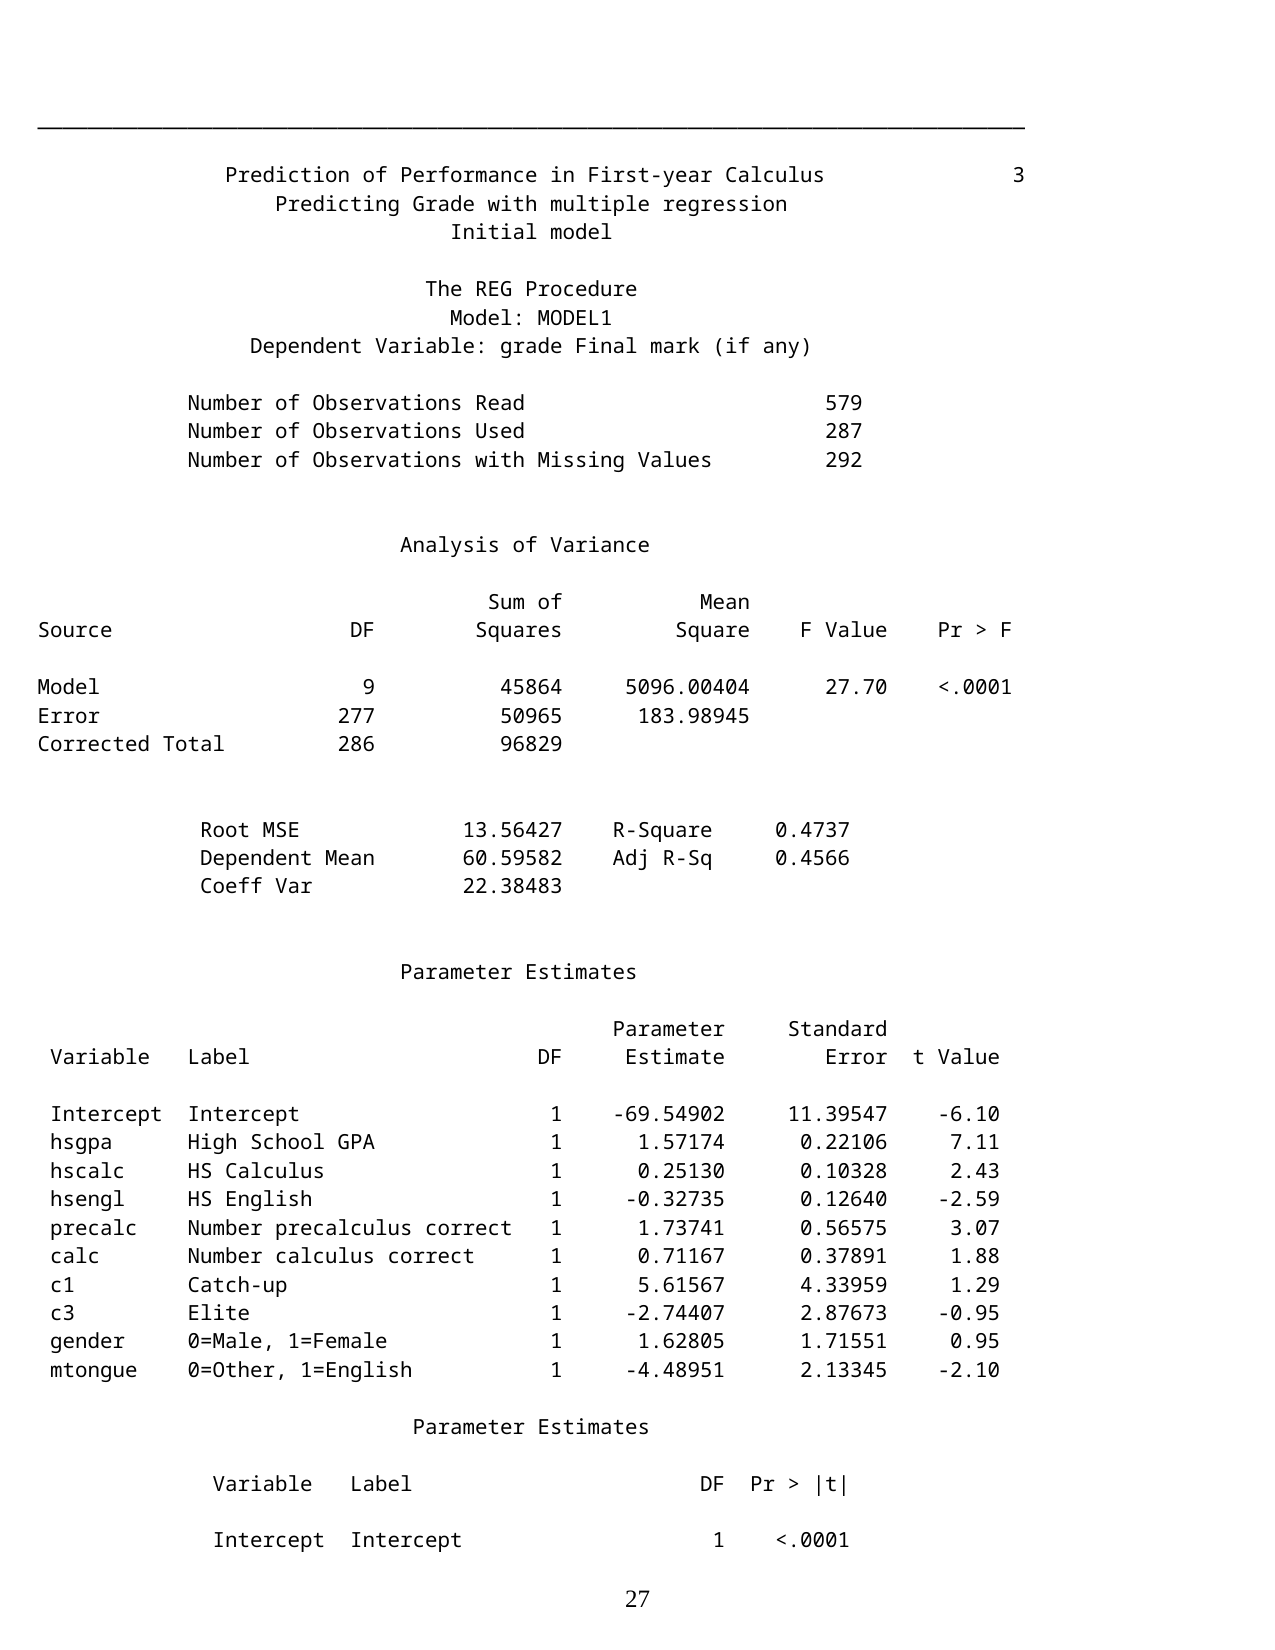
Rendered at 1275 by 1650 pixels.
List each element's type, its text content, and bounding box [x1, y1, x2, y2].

text _______________________________________________________________________________ [37, 104, 1241, 132]
text Variable Label DF Estimate Error t Value [37, 1042, 1241, 1071]
text hsengl HS English 1 -0.32735 0.12640 -2.59 [37, 1184, 1241, 1213]
text Number of Observations Used 287 [37, 417, 1241, 445]
text Model: MODEL1 [37, 303, 1241, 331]
text precalc Number precalculus correct 1 1.73741 0.56575 3.07 [37, 1213, 1241, 1241]
text Corrected Total 286 96829 [37, 729, 1241, 758]
text gender 0=Male, 1=Female 1 1.62805 1.71551 0.95 [37, 1327, 1241, 1355]
text Coeff Var 22.38483 [37, 872, 1241, 900]
text Number of Observations with Missing Values 292 [37, 445, 1241, 473]
text Root MSE 13.56427 R-Square 0.4737 [37, 815, 1241, 843]
text mtongue 0=Other, 1=English 1 -4.48951 2.13345 -2.10 [37, 1355, 1241, 1383]
text Analysis of Variance [37, 530, 1241, 559]
text Parameter Standard [37, 1014, 1241, 1042]
text Initial model [37, 217, 1241, 246]
text c1 Catch-up 1 5.61567 4.33959 1.29 [37, 1270, 1241, 1298]
text Error 277 50965 183.98945 [37, 701, 1241, 729]
text calc Number calculus correct 1 0.71167 0.37891 1.88 [37, 1241, 1241, 1270]
text c3 Elite 1 -2.74407 2.87673 -0.95 [37, 1298, 1241, 1327]
text Source DF Squares Square F Value Pr > F [37, 616, 1241, 644]
text hscalc HS Calculus 1 0.25130 0.10328 2.43 [37, 1156, 1241, 1184]
text Model 9 45864 5096.00404 27.70 <.0001 [37, 672, 1241, 701]
text Sum of Mean [37, 587, 1241, 616]
text Intercept Intercept 1 <.0001 [37, 1526, 1241, 1554]
text Parameter Estimates [37, 1412, 1241, 1440]
text Dependent Variable: grade Final mark (if any) [37, 331, 1241, 360]
text Parameter Estimates [37, 957, 1241, 985]
text Predicting Grade with multiple regression [37, 189, 1241, 217]
text Dependent Mean 60.59582 Adj R-Sq 0.4566 [37, 843, 1241, 872]
text Variable Label DF Pr > |t| [37, 1469, 1241, 1497]
text The REG Procedure [37, 274, 1241, 303]
text Number of Observations Read 579 [37, 388, 1241, 417]
text Intercept Intercept 1 -69.54902 11.39547 -6.10 [37, 1099, 1241, 1127]
text Prediction of Performance in First-year Calculus 3 [37, 161, 1241, 189]
text hsgpa High School GPA 1 1.57174 0.22106 7.11 [37, 1127, 1241, 1156]
